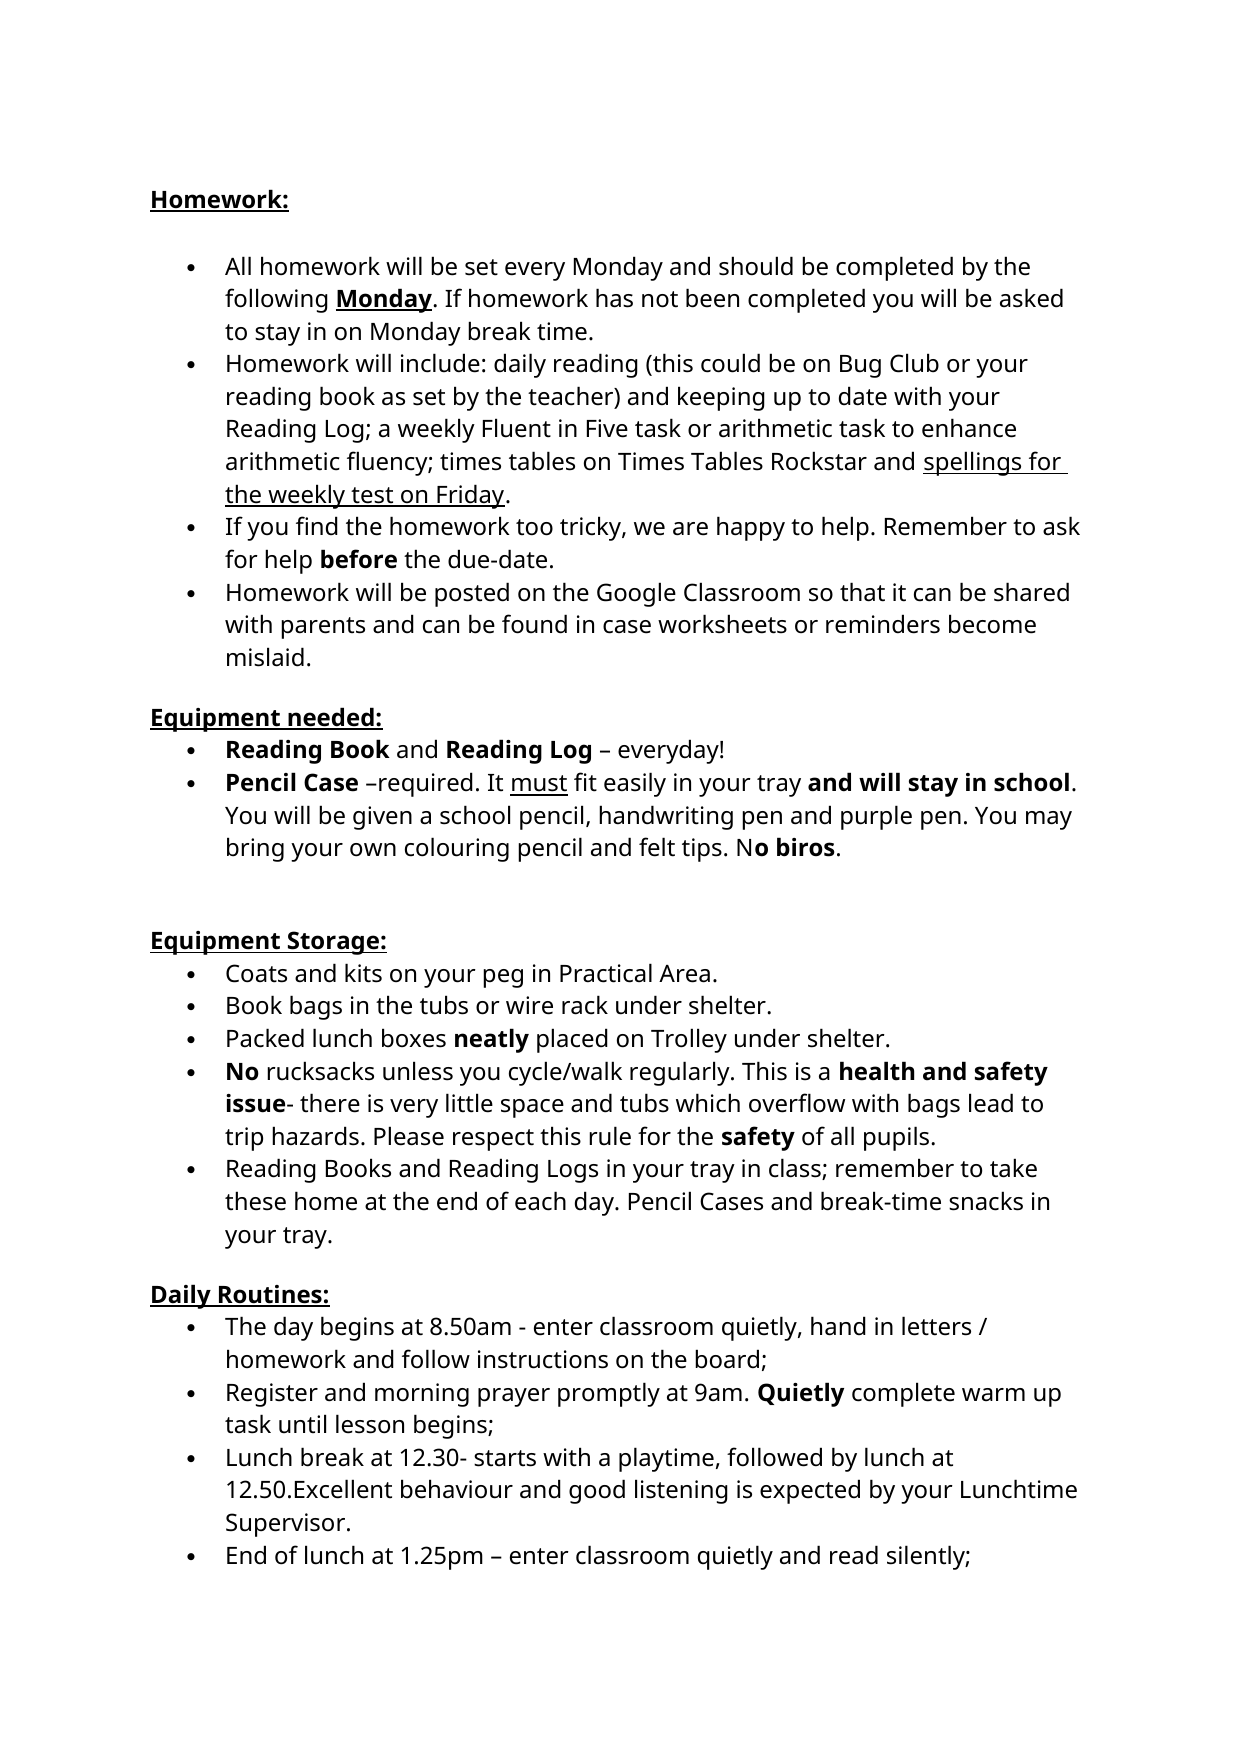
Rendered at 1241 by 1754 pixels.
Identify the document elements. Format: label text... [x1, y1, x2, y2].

text Equipment needed: [150, 701, 1090, 733]
list Book bags in the tubs or wire rack under shelter. [187, 989, 1090, 1022]
list Register and morning prayer promptly at 9am. Quietly complete warm up task until lesson begins; [187, 1375, 1090, 1441]
list Lunch break at 12.30- starts with a playtime, followed by lunch at 12.50.Excellent behaviour and good listening is expected by your Lunchtime Supervisor. [187, 1441, 1090, 1538]
list If you find the homework too tricky, we are happy to help. Remember to ask for help before the due-date. [187, 510, 1090, 575]
text Daily Routines: [150, 1278, 1090, 1310]
list End of lunch at 1.25pm – enter classroom quietly and read silently; [187, 1538, 1090, 1571]
list All homework will be set every Monday and should be completed by the following Monday. If homework has not been completed you will be asked to stay in on Monday break time. [187, 249, 1090, 347]
list Reading Books and Reading Logs in your tray in class; remember to take these home at the end of each day. Pencil Cases and break-time snacks in your tray. [187, 1152, 1090, 1250]
list Packed lunch boxes neatly placed on Trolley under shelter. [187, 1022, 1090, 1054]
list Pencil Case –required. It must fit easily in your tray and will stay in school. You will be given a school pencil, handwriting pen and purple pen. You may bring your own colouring pencil and felt tips. No biros. [187, 766, 1090, 864]
list Homework will include: daily reading (this could be on Bug Club or your reading book as set by the teacher) and keeping up to date with your Reading Log; a weekly Fluent in Five task or arithmetic task to enhance arithmetic fluency; times tables on Times Tables Rockstar and spellings for the weekly test on Friday. [187, 347, 1090, 510]
list Coats and kits on your peg in Practical Area. [187, 957, 1090, 989]
list The day begins at 8.50am - enter classroom quietly, hand in letters / homework and follow instructions on the board; [187, 1310, 1090, 1375]
text Equipment Storage: [150, 924, 1090, 957]
list Homework will be posted on the Google Classroom so that it can be shared with parents and can be found in case worksheets or reminders become mislaid. [187, 575, 1090, 673]
list No rucksacks unless you cycle/walk regularly. This is a health and safety issue- there is very little space and tubs which overflow with bags lead to trip hazards. Please respect this rule for the safety of all pupils. [187, 1054, 1090, 1152]
text Homework: [150, 183, 1090, 215]
list Reading Book and Reading Log – everyday! [187, 733, 1090, 766]
